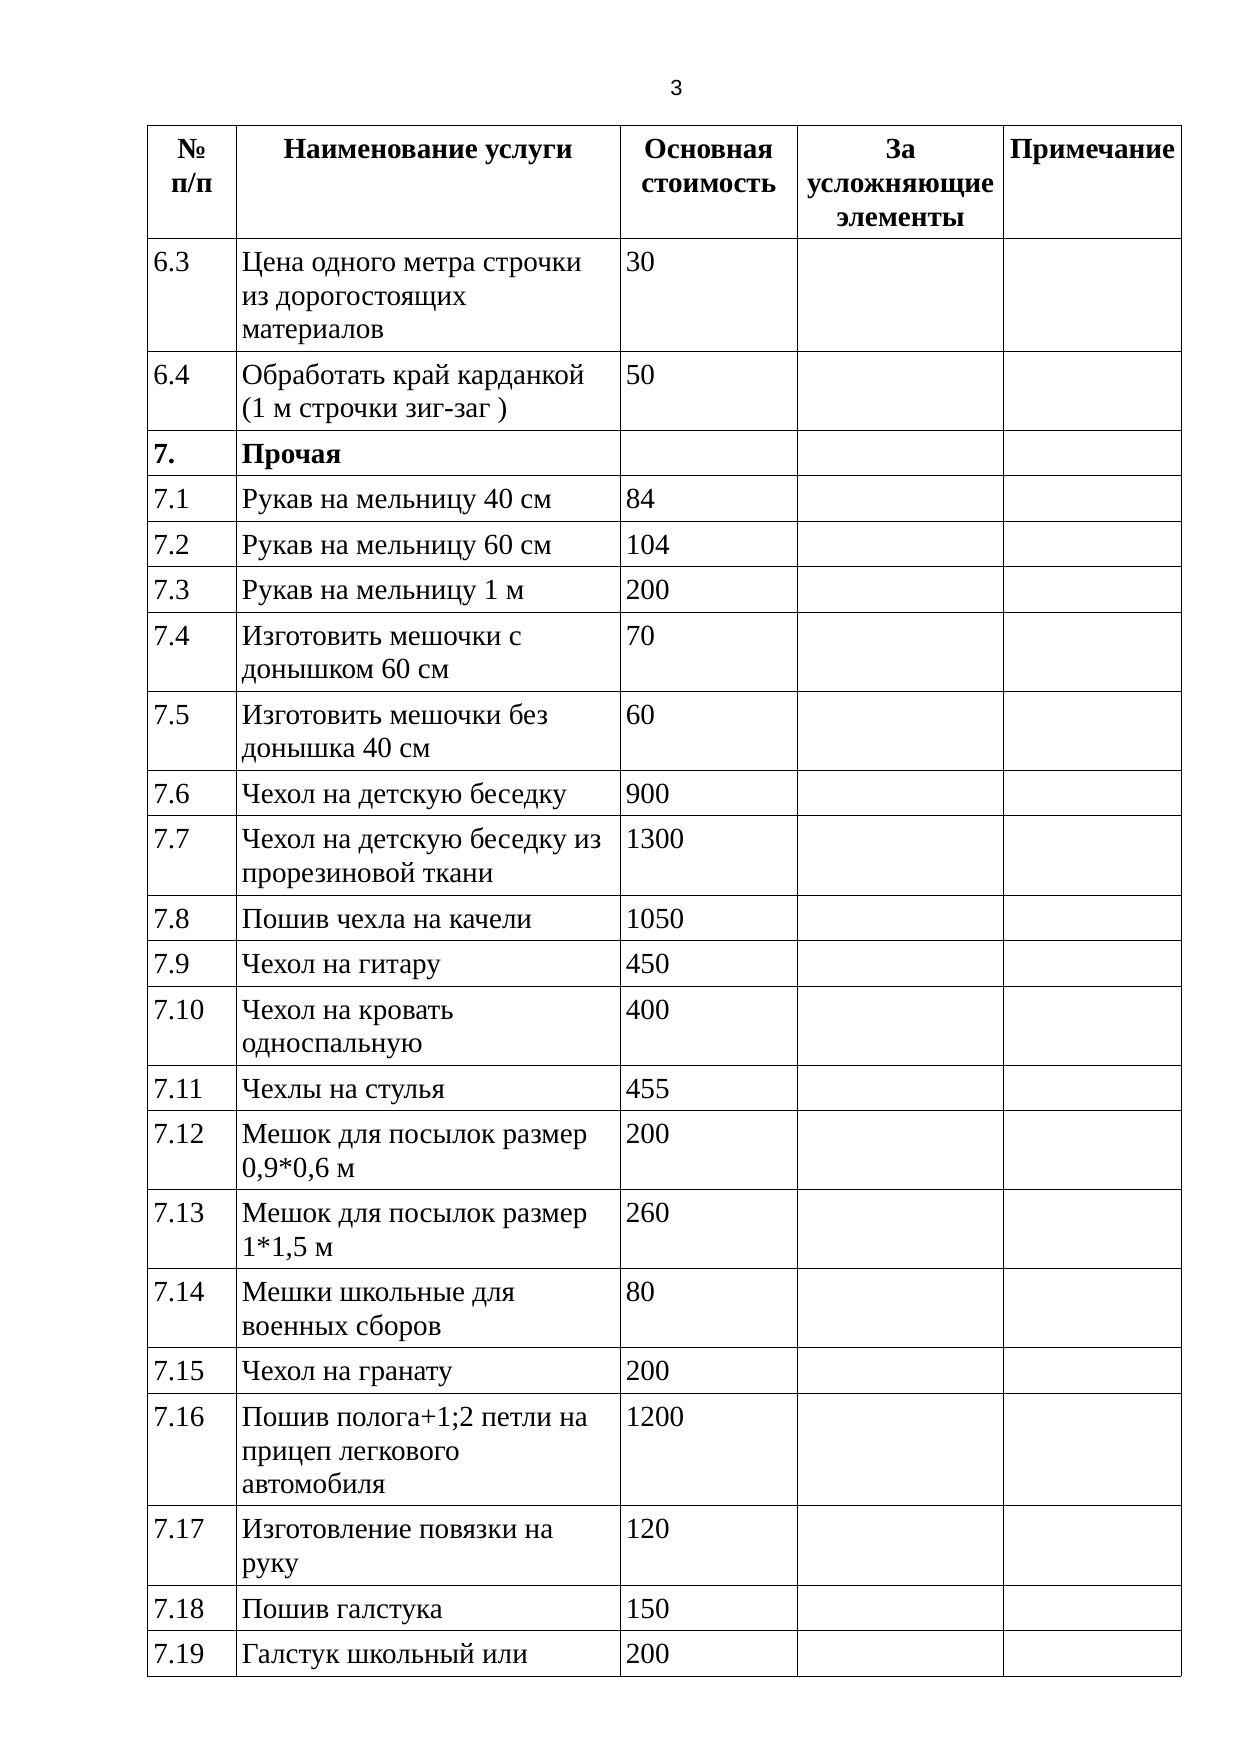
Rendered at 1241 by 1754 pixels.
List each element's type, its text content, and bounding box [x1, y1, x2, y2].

table_cell 7.13 [148, 1190, 236, 1268]
table_cell 7.18 [148, 1586, 236, 1630]
table_cell 7.3 [148, 567, 236, 612]
table_cell [798, 352, 1003, 430]
table_cell 6.3 [148, 239, 236, 351]
table_cell [798, 692, 1003, 770]
table_cell Изготовить мешочки без донышка 40 см [237, 692, 620, 770]
table_cell [798, 816, 1003, 894]
table_cell 7.16 [148, 1394, 236, 1505]
table_cell [1004, 692, 1181, 770]
table_cell [1004, 987, 1181, 1064]
table_cell 7.5 [148, 692, 236, 770]
table_cell 1300 [621, 816, 797, 894]
table_cell [798, 239, 1003, 351]
table_cell 7.15 [148, 1348, 236, 1393]
table_cell Обработать край карданкой (1 м строчки зиг-заг ) [237, 352, 620, 430]
table_cell [1004, 476, 1181, 521]
table_cell [1004, 352, 1181, 430]
table_cell Изготовление повязки на руку [237, 1506, 620, 1584]
table_cell 7.17 [148, 1506, 236, 1584]
table_cell 80 [621, 1269, 797, 1347]
table_cell 200 [621, 1348, 797, 1393]
table_cell 200 [621, 1631, 797, 1676]
table_header Наименование услуги [237, 126, 620, 238]
table_cell [798, 987, 1003, 1064]
table_cell [1004, 567, 1181, 612]
table_cell [798, 567, 1003, 612]
table_cell [1004, 613, 1181, 691]
table_cell 150 [621, 1586, 797, 1630]
table_cell [798, 431, 1003, 475]
table_cell 60 [621, 692, 797, 770]
table_cell [1004, 816, 1181, 894]
table_cell Чехлы на стулья [237, 1066, 620, 1110]
table_cell [798, 896, 1003, 940]
table_cell Пошив галстука [237, 1586, 620, 1630]
table_cell 450 [621, 941, 797, 986]
table_cell Мешки школьные для военных сборов [237, 1269, 620, 1347]
table_cell [798, 1631, 1003, 1676]
table_cell 7.10 [148, 987, 236, 1064]
table_cell 7.2 [148, 522, 236, 566]
table_cell [1004, 1586, 1181, 1630]
table_cell [1004, 1631, 1181, 1676]
table_cell Цена одного метра строчки из дорогостоящих материалов [237, 239, 620, 351]
table_cell 104 [621, 522, 797, 566]
table_cell [798, 941, 1003, 986]
table_cell Чехол на кровать односпальную [237, 987, 620, 1064]
table_cell [798, 771, 1003, 815]
table_cell [798, 1394, 1003, 1505]
table_cell [1004, 1269, 1181, 1347]
table_cell Рукав на мельницу 40 см [237, 476, 620, 521]
table_cell 200 [621, 1111, 797, 1189]
table_cell [798, 476, 1003, 521]
table_cell 7.12 [148, 1111, 236, 1189]
table_cell [798, 1066, 1003, 1110]
table_cell [621, 431, 797, 475]
table_cell 84 [621, 476, 797, 521]
table_cell Мешок для посылок размер 1*1,5 м [237, 1190, 620, 1268]
table_cell 455 [621, 1066, 797, 1110]
table_cell Чехол на детскую беседку [237, 771, 620, 815]
table_cell [1004, 1506, 1181, 1584]
table_cell 30 [621, 239, 797, 351]
table_cell 7.1 [148, 476, 236, 521]
table_header № п/п [148, 126, 236, 238]
table_cell 7.9 [148, 941, 236, 986]
table_cell 120 [621, 1506, 797, 1584]
table_cell 200 [621, 567, 797, 612]
table_cell 70 [621, 613, 797, 691]
table_cell 7.14 [148, 1269, 236, 1347]
table_cell Мешок для посылок размер 0,9*0,6 м [237, 1111, 620, 1189]
table_cell Пошив полога+1;2 петли на прицеп легкового автомобиля [237, 1394, 620, 1505]
table_cell [1004, 239, 1181, 351]
table_cell 6.4 [148, 352, 236, 430]
table_cell Галстук школьный или [237, 1631, 620, 1676]
table_cell Чехол на гранату [237, 1348, 620, 1393]
table_cell [1004, 771, 1181, 815]
table_cell [798, 1111, 1003, 1189]
table_cell Пошив чехла на качели [237, 896, 620, 940]
table_cell [798, 1190, 1003, 1268]
table_cell [1004, 1066, 1181, 1110]
table_header Примечание [1004, 126, 1181, 238]
table_cell [798, 1586, 1003, 1630]
table_cell [798, 613, 1003, 691]
table_cell 400 [621, 987, 797, 1064]
table_cell [1004, 1111, 1181, 1189]
table_header Основная стоимость [621, 126, 797, 238]
table_cell [798, 522, 1003, 566]
table_cell Чехол на детскую беседку из прорезиновой ткани [237, 816, 620, 894]
table_cell [1004, 896, 1181, 940]
table_cell 7.6 [148, 771, 236, 815]
table_cell 7.11 [148, 1066, 236, 1110]
table_cell [798, 1348, 1003, 1393]
table_cell [1004, 1394, 1181, 1505]
table_cell 7. [148, 431, 236, 475]
table_cell 1200 [621, 1394, 797, 1505]
table_cell 7.7 [148, 816, 236, 894]
table_header За усложняющие элементы [798, 126, 1003, 238]
table_cell 7.19 [148, 1631, 236, 1676]
table_cell 260 [621, 1190, 797, 1268]
table_cell Рукав на мельницу 60 см [237, 522, 620, 566]
table_cell Рукав на мельницу 1 м [237, 567, 620, 612]
table_cell [1004, 1190, 1181, 1268]
table_cell [1004, 431, 1181, 475]
table_cell 1050 [621, 896, 797, 940]
table_cell 7.4 [148, 613, 236, 691]
table_cell Изготовить мешочки с донышком 60 см [237, 613, 620, 691]
table_cell 900 [621, 771, 797, 815]
table_cell 7.8 [148, 896, 236, 940]
table_cell [798, 1269, 1003, 1347]
table_cell 50 [621, 352, 797, 430]
table_cell [798, 1506, 1003, 1584]
table_cell [1004, 941, 1181, 986]
table_cell [1004, 522, 1181, 566]
table_cell Чехол на гитару [237, 941, 620, 986]
table_cell [1004, 1348, 1181, 1393]
table_cell Прочая [237, 431, 620, 475]
